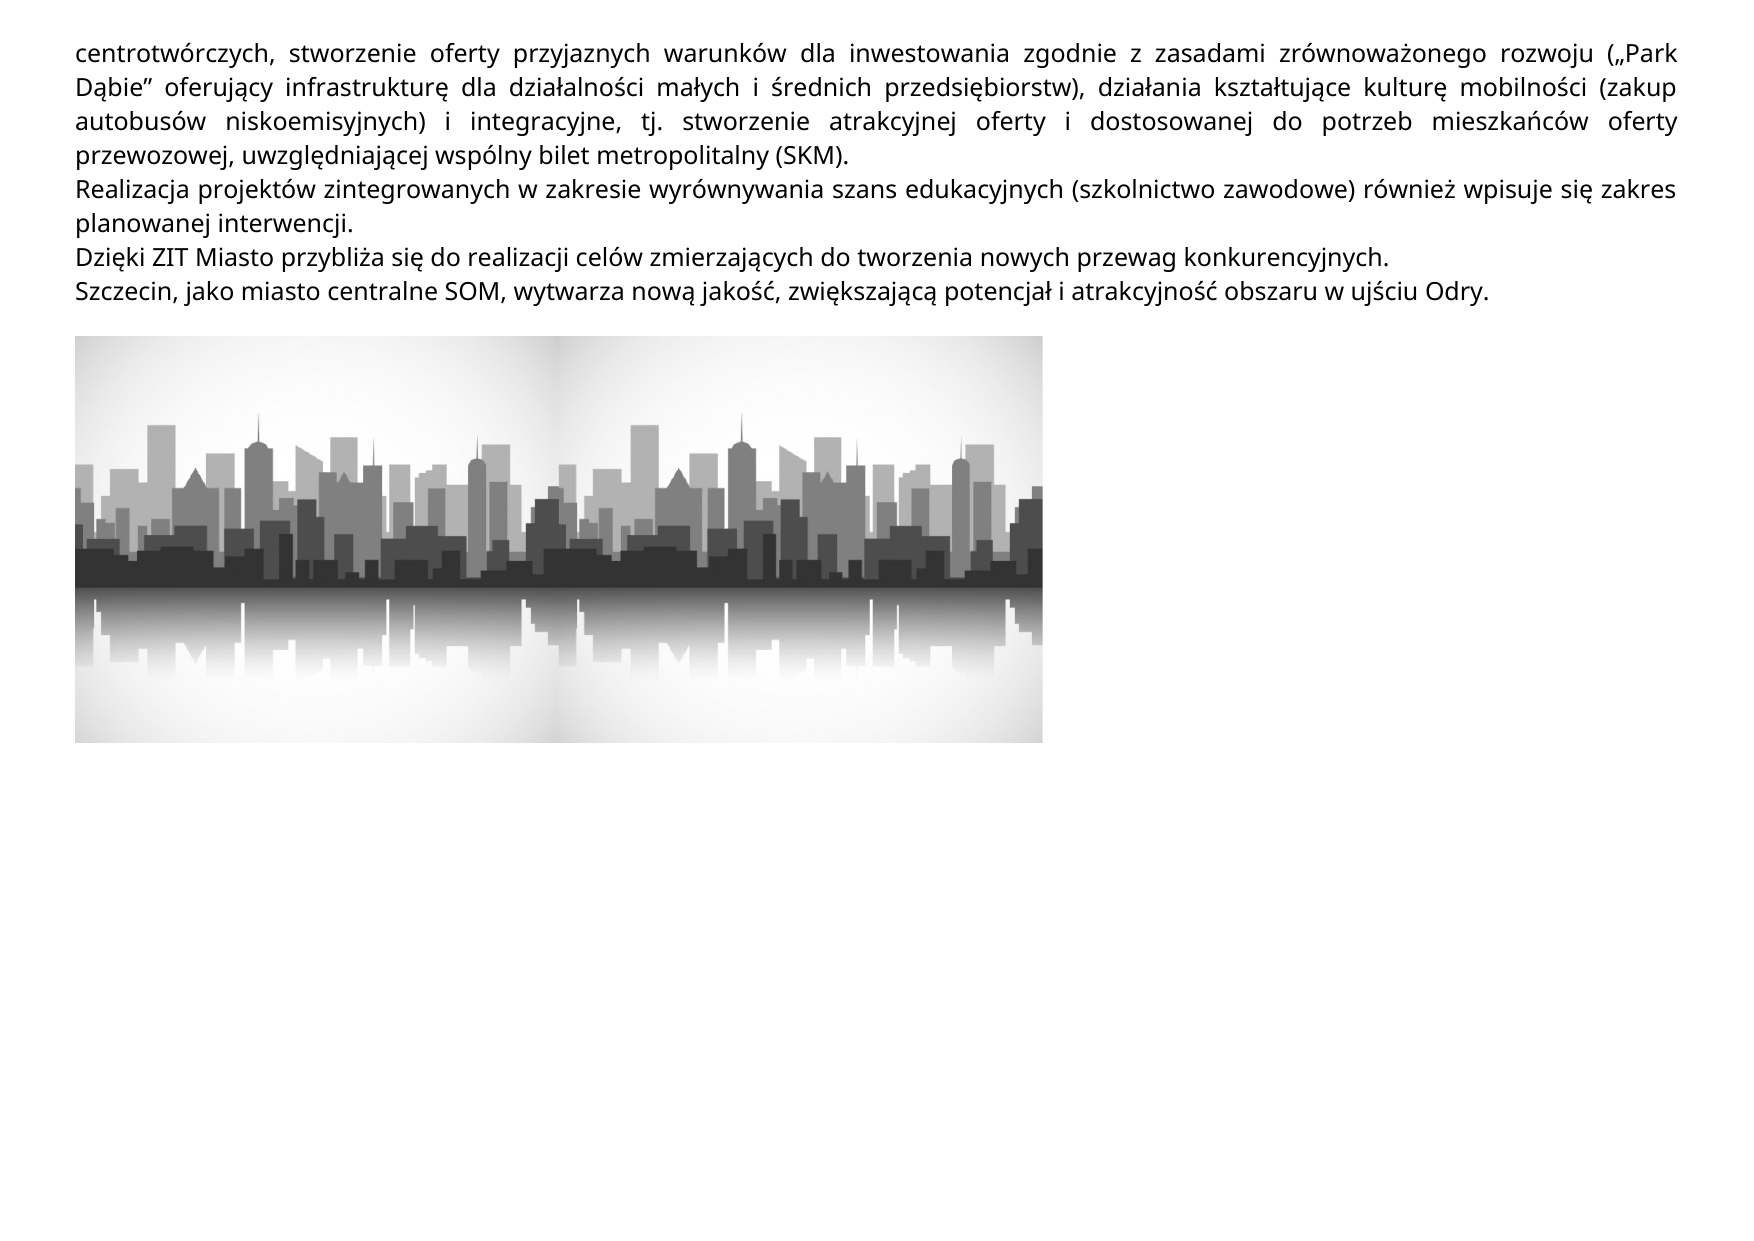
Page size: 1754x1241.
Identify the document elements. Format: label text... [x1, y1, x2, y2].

text centrotwórczych, stworzenie oferty przyjaznych warunków dla inwestowania zgodnie z zasadami zrównoważonego rozwoju („Park Dąbie” oferujący infrastrukturę dla działalności małych i średnich przedsiębiorstw), działania kształtujące kulturę mobilności (zakup autobusów niskoemisyjnych) i integracyjne, tj. stworzenie atrakcyjnej oferty i dostosowanej do potrzeb mieszkańców oferty przewozowej, uwzględniającej wspólny bilet metropolitalny (SKM). [75, 35, 1679, 172]
text Dzięki ZIT Miasto przybliża się do realizacji celów zmierzających do tworzenia nowych przewag konkurencyjnych. [75, 240, 1679, 274]
text Realizacja projektów zintegrowanych w zakresie wyrównywania szans edukacyjnych (szkolnictwo zawodowe) również wpisuje się zakres planowanej interwencji. [75, 172, 1679, 240]
text Szczecin, jako miasto centralne SOM, wytwarza nową jakość, zwiększającą potencjał i atrakcyjność obszaru w ujściu Odry. [75, 274, 1679, 308]
